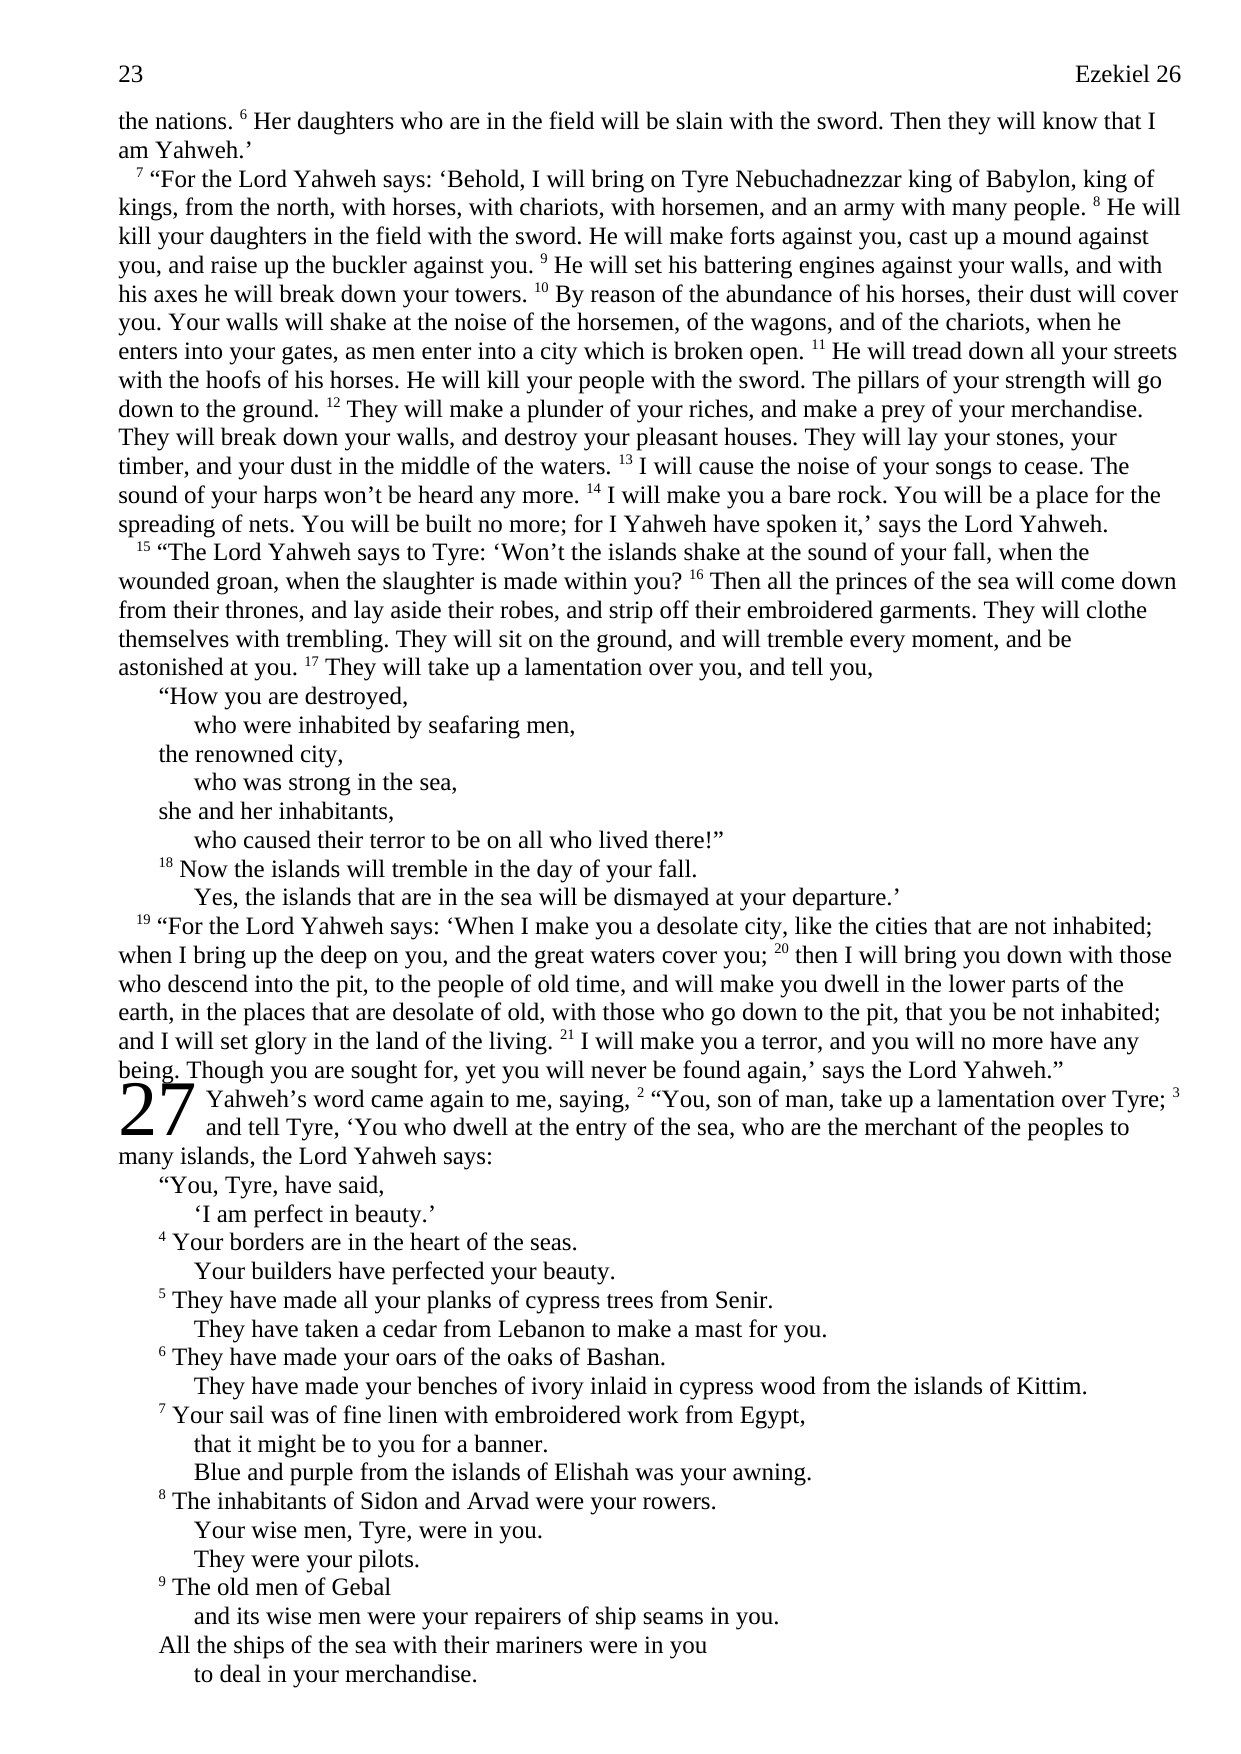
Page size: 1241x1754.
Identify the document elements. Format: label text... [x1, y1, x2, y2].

text “How you are destroyed, [158, 681, 1181, 710]
text that it might be to you for a banner. [194, 1429, 1181, 1457]
text ‘I am perfect in beauty.’ [194, 1199, 1181, 1227]
text 6 They have made your oars of the oaks of Bashan. [158, 1342, 1181, 1371]
text Your builders have perfected your beauty. [194, 1256, 1181, 1285]
text 9 The old men of Gebal [158, 1572, 1181, 1601]
text the renowned city, [158, 739, 1181, 767]
text 18 Now the islands will tremble in the day of your fall. [158, 854, 1181, 882]
text who caused their terror to be on all who lived there!” [194, 825, 1181, 854]
text All the ships of the sea with their mariners were in you [158, 1630, 1181, 1659]
text who were inhabited by seafaring men, [194, 710, 1181, 739]
text 15 “The Lord Yahweh says to Tyre: ‘Won’t the islands shake at the sound of your fall, when the wounded groan, when the slaughter is made within you? 16 Then all the princes of the sea will come down from their thrones, and lay aside their robes, and strip off their embroidered garments. They will clothe themselves with trembling. They will sit on the ground, and will tremble every moment, and be astonished at you. 17 They will take up a lamentation over you, and tell you, [118, 537, 1181, 681]
text They were your pilots. [194, 1544, 1181, 1572]
text They have taken a cedar from Lebanon to make a mast for you. [194, 1314, 1181, 1342]
text 7 Your sail was of fine linen with embroidered work from Egypt, [158, 1400, 1181, 1429]
text They have made your benches of ivory inlaid in cypress wood from the islands of Kittim. [194, 1371, 1181, 1400]
text 4 Your borders are in the heart of the seas. [158, 1227, 1181, 1256]
text and its wise men were your repairers of ship seams in you. [194, 1601, 1181, 1630]
text 27Yahweh’s word came again to me, saying, 2 “You, son of man, take up a lamentation over Tyre; 3 and tell Tyre, ‘You who dwell at the entry of the sea, who are the merchant of the peoples to many islands, the Lord Yahweh says: [118, 1084, 1181, 1170]
text 5 They have made all your planks of cypress trees from Senir. [158, 1285, 1181, 1314]
text 8 The inhabitants of Sidon and Arvad were your rowers. [158, 1486, 1181, 1515]
text to deal in your merchandise. [194, 1659, 1181, 1687]
text she and her inhabitants, [158, 796, 1181, 825]
text Your wise men, Tyre, were in you. [194, 1515, 1181, 1544]
text 7 “For the Lord Yahweh says: ‘Behold, I will bring on Tyre Nebuchadnezzar king of Babylon, king of kings, from the north, with horses, with chariots, with horsemen, and an army with many people. 8 He will kill your daughters in the field with the sword. He will make forts against you, cast up a mound against you, and raise up the buckler against you. 9 He will set his battering engines against your walls, and with his axes he will break down your towers. 10 By reason of the abundance of his horses, their dust will cover you. Your walls will shake at the noise of the horsemen, of the wagons, and of the chariots, when he enters into your gates, as men enter into a city which is broken open. 11 He will tread down all your streets with the hoofs of his horses. He will kill your people with the sword. The pillars of your strength will go down to the ground. 12 They will make a plunder of your riches, and make a prey of your merchandise. They will break down your walls, and destroy your pleasant houses. They will lay your stones, your timber, and your dust in the middle of the waters. 13 I will cause the noise of your songs to cease. The sound of your harps won’t be heard any more. 14 I will make you a bare rock. You will be a place for the spreading of nets. You will be built no more; for I Yahweh have spoken it,’ says the Lord Yahweh. [118, 164, 1181, 537]
text who was strong in the sea, [194, 767, 1181, 796]
text Blue and purple from the islands of Elishah was your awning. [194, 1457, 1181, 1486]
text the nations. 6 Her daughters who are in the field will be slain with the sword. Then they will know that I am Yahweh.’ [118, 106, 1181, 164]
text 19 “For the Lord Yahweh says: ‘When I make you a desolate city, like the cities that are not inhabited; when I bring up the deep on you, and the great waters cover you; 20 then I will bring you down with those who descend into the pit, to the people of old time, and will make you dwell in the lower parts of the earth, in the places that are desolate of old, with those who go down to the pit, that you be not inhabited; and I will set glory in the land of the living. 21 I will make you a terror, and you will no more have any being. Though you are sought for, yet you will never be found again,’ says the Lord Yahweh.” [118, 911, 1181, 1084]
text Yes, the islands that are in the sea will be dismayed at your departure.’ [194, 882, 1181, 911]
text “You, Tyre, have said, [158, 1170, 1181, 1199]
